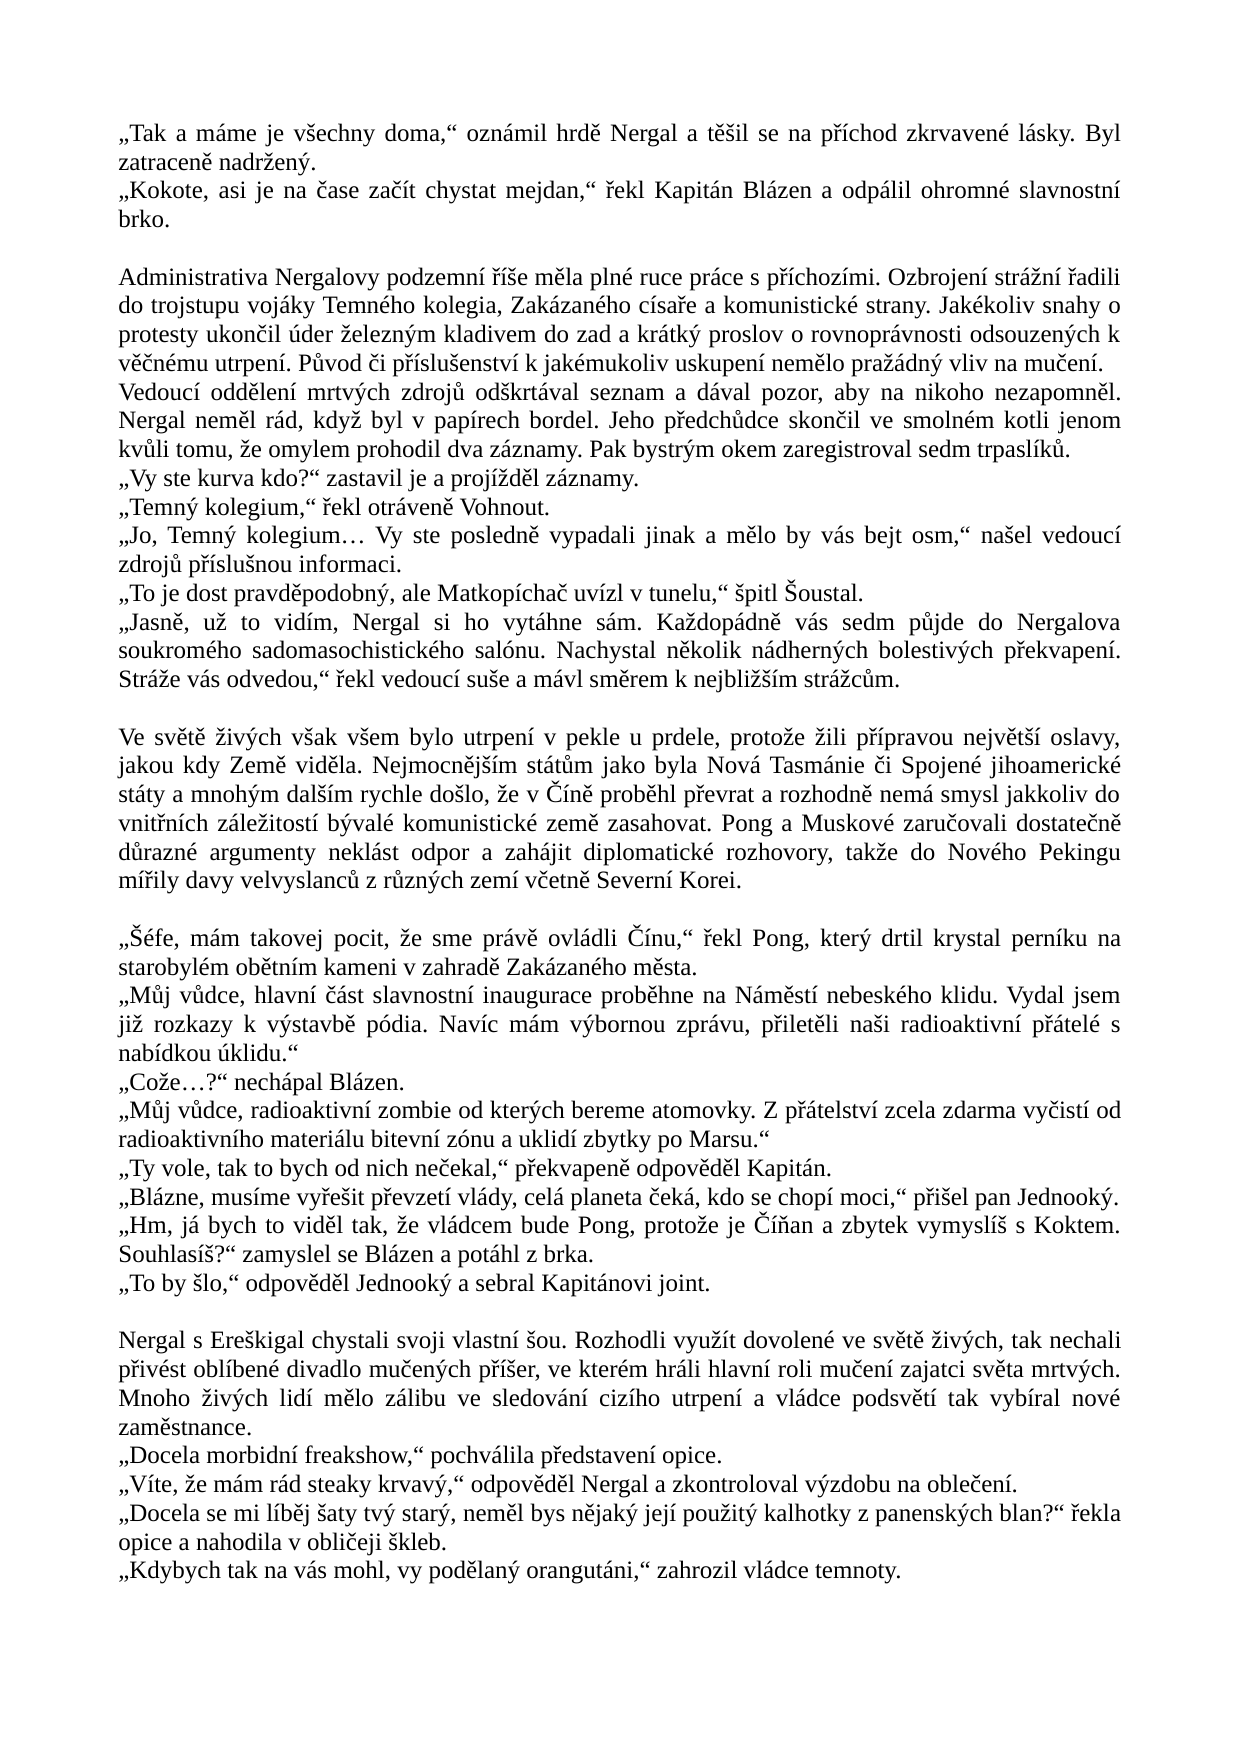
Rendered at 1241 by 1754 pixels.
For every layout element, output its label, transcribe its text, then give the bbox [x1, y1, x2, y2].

text „Můj vůdce, hlavní část slavnostní inaugurace proběhne na Náměstí nebeského klidu. Vydal jsem již rozkazy k výstavbě pódia. Navíc mám výbornou zprávu, přiletěli naši radioaktivní přátelé s nabídkou úklidu.“ [118, 981, 1122, 1067]
text „Kokote, asi je na čase začít chystat mejdan,“ řekl Kapitán Blázen a odpálil ohromné slavnostní brko. [118, 176, 1122, 233]
text „Docela morbidní freakshow,“ pochválila představení opice. [118, 1441, 1122, 1469]
text „Cože…?“ nechápal Blázen. [118, 1067, 1122, 1096]
text Administrativa Nergalovy podzemní říše měla plné ruce práce s příchozími. Ozbrojení strážní řadili do trojstupu vojáky Temného kolegia, Zakázaného císaře a komunistické strany. Jakékoliv snahy o protesty ukončil úder železným kladivem do zad a krátký proslov o rovnoprávnosti odsouzených k věčnému utrpení. Původ či příslušenství k jakémukoliv uskupení nemělo pražádný vliv na mučení. [118, 262, 1122, 377]
text „Hm, já bych to viděl tak, že vládcem bude Pong, protože je Číňan a zbytek vymyslíš s Koktem. Souhlasíš?“ zamyslel se Blázen a potáhl z brka. [118, 1211, 1122, 1268]
text „Temný kolegium,“ řekl otráveně Vohnout. [118, 492, 1122, 521]
text „Docela se mi líběj šaty tvý starý, neměl bys nějaký její použitý kalhotky z panenských blan?“ řekla opice a nahodila v obličeji škleb. [118, 1498, 1122, 1556]
text „Můj vůdce, radioaktivní zombie od kterých bereme atomovky. Z přátelství zcela zdarma vyčistí od radioaktivního materiálu bitevní zónu a uklidí zbytky po Marsu.“ [118, 1096, 1122, 1153]
text Vedoucí oddělení mrtvých zdrojů odškrtával seznam a dával pozor, aby na nikoho nezapomněl. Nergal neměl rád, když byl v papírech bordel. Jeho předchůdce skončil ve smolném kotli jenom kvůli tomu, že omylem prohodil dva záznamy. Pak bystrým okem zaregistroval sedm trpaslíků. [118, 377, 1122, 463]
text „Kdybych tak na vás mohl, vy podělaný orangutáni,“ zahrozil vládce temnoty. [118, 1556, 1122, 1584]
text „Vy ste kurva kdo?“ zastavil je a projížděl záznamy. [118, 463, 1122, 492]
text „Blázne, musíme vyřešit převzetí vlády, celá planeta čeká, kdo se chopí moci,“ přišel pan Jednooký. [118, 1182, 1122, 1211]
text „Jo, Temný kolegium… Vy ste posledně vypadali jinak a mělo by vás bejt osm,“ našel vedoucí zdrojů příslušnou informaci. [118, 521, 1122, 578]
text „Ty vole, tak to bych od nich nečekal,“ překvapeně odpověděl Kapitán. [118, 1153, 1122, 1182]
text „To je dost pravděpodobný, ale Matkopíchač uvízl v tunelu,“ špitl Šoustal. [118, 578, 1122, 607]
text Ve světě živých však všem bylo utrpení v pekle u prdele, protože žili přípravou největší oslavy, jakou kdy Země viděla. Nejmocnějším státům jako byla Nová Tasmánie či Spojené jihoamerické státy a mnohým dalším rychle došlo, že v Číně proběhl převrat a rozhodně nemá smysl jakkoliv do vnitřních záležitostí bývalé komunistické země zasahovat. Pong a Muskové zaručovali dostatečně důrazné argumenty neklást odpor a zahájit diplomatické rozhovory, takže do Nového Pekingu mířily davy velvyslanců z různých zemí včetně Severní Korei. [118, 722, 1122, 894]
text „Šéfe, mám takovej pocit, že sme právě ovládli Čínu,“ řekl Pong, který drtil krystal perníku na starobylém obětním kameni v zahradě Zakázaného města. [118, 923, 1122, 981]
text Nergal s Ereškigal chystali svoji vlastní šou. Rozhodli využít dovolené ve světě živých, tak nechali přivést oblíbené divadlo mučených příšer, ve kterém hráli hlavní roli mučení zajatci světa mrtvých. Mnoho živých lidí mělo zálibu ve sledování cizího utrpení a vládce podsvětí tak vybíral nové zaměstnance. [118, 1326, 1122, 1441]
text „Jasně, už to vidím, Nergal si ho vytáhne sám. Každopádně vás sedm půjde do Nergalova soukromého sadomasochistického salónu. Nachystal několik nádherných bolestivých překvapení. Stráže vás odvedou,“ řekl vedoucí suše a mávl směrem k nejbližším strážcům. [118, 607, 1122, 693]
text „Víte, že mám rád steaky krvavý,“ odpověděl Nergal a zkontroloval výzdobu na oblečení. [118, 1469, 1122, 1498]
text „To by šlo,“ odpověděl Jednooký a sebral Kapitánovi joint. [118, 1268, 1122, 1297]
text „Tak a máme je všechny doma,“ oznámil hrdě Nergal a těšil se na příchod zkrvavené lásky. Byl zatraceně nadržený. [118, 118, 1122, 176]
